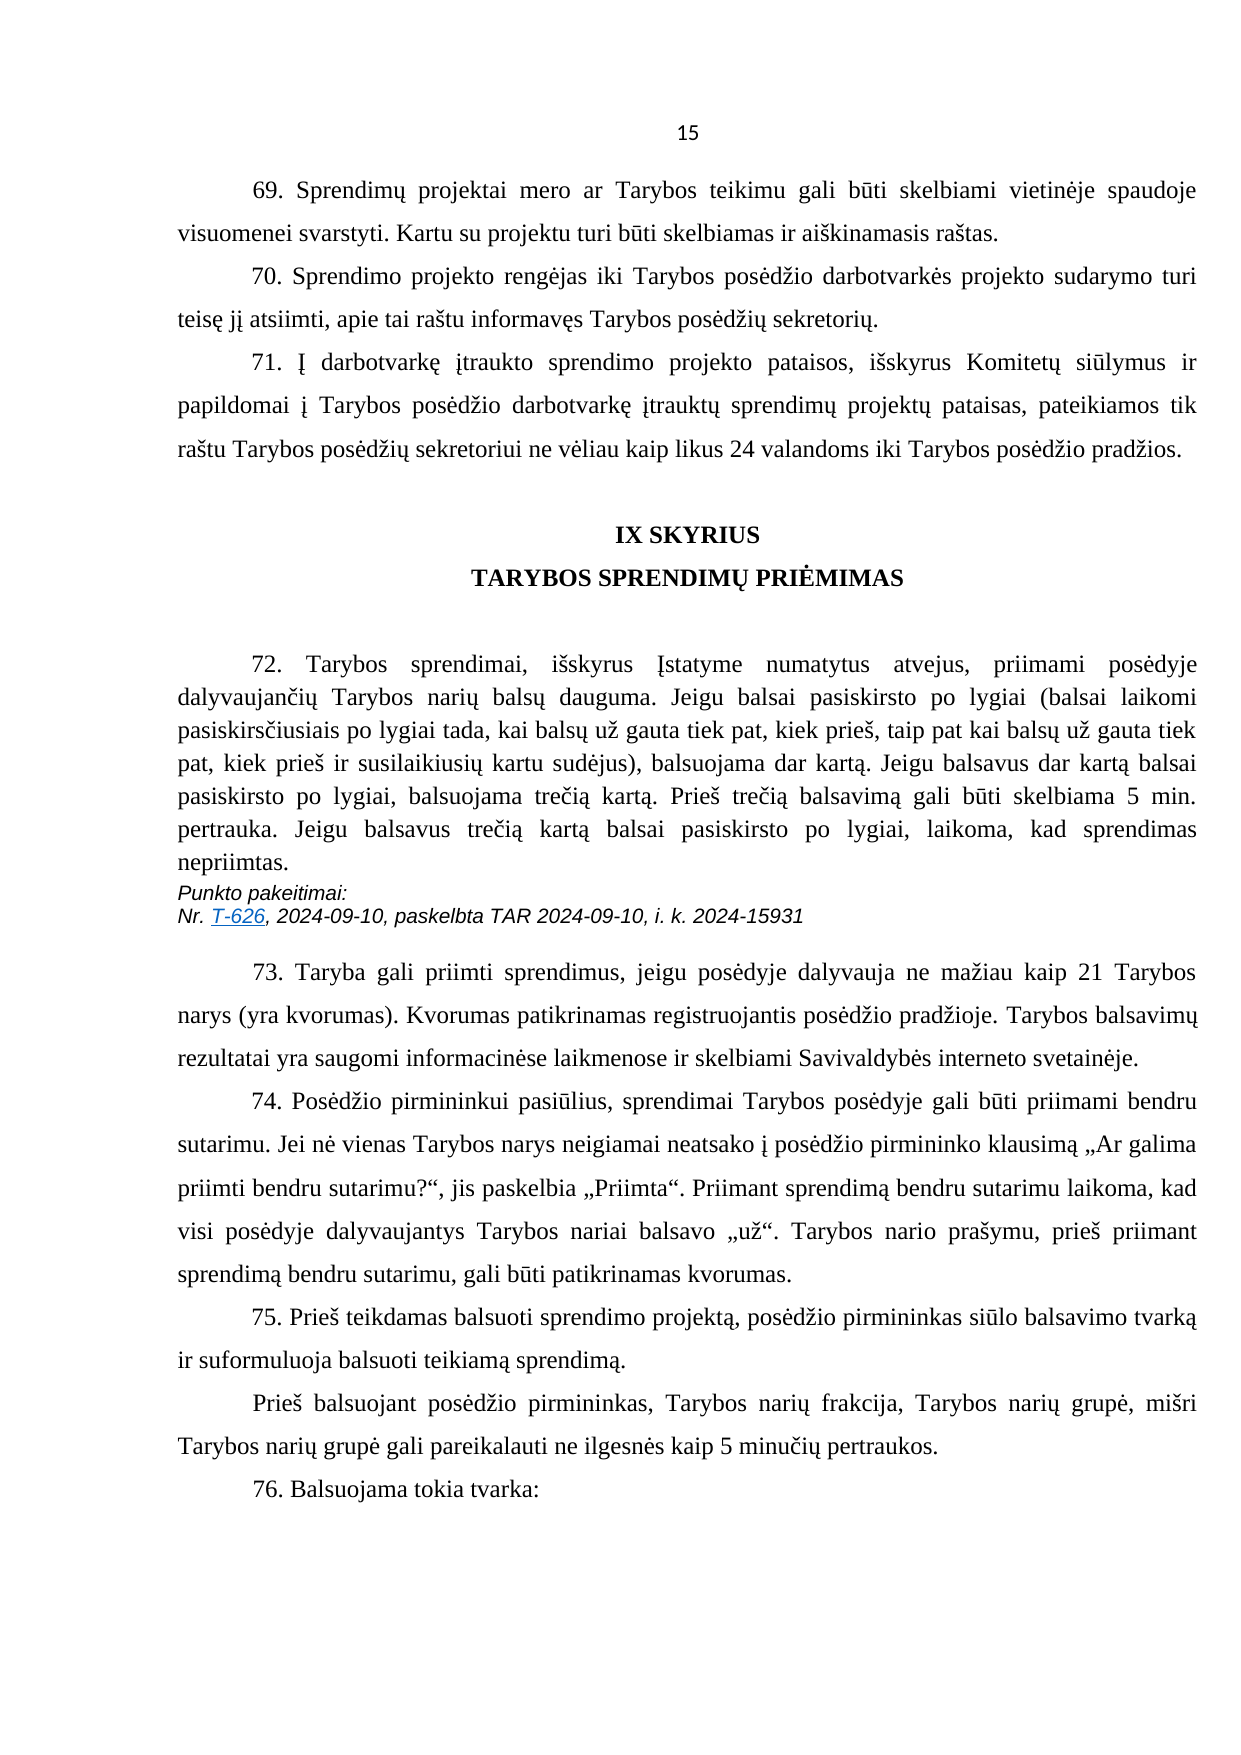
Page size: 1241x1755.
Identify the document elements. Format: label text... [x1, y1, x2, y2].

text 73. Taryba gali priimti sprendimus, jeigu posėdyje dalyvauja ne mažiau kaip 21 Tarybos narys (yra kvorumas). Kvorumas patikrinamas registruojantis posėdžio pradžioje. Tarybos balsavimų rezultatai yra saugomi informacinėse laikmenose ir skelbiami Savivaldybės interneto svetainėje. [177, 957, 1198, 1072]
text 69. Sprendimų projektai mero ar Tarybos teikimu gali būti skelbiami vietinėje spaudoje visuomenei svarstyti. Kartu su projektu turi būti skelbiamas ir aiškinamasis raštas. [177, 175, 1198, 247]
subtitle IX SKYRIUS [177, 520, 1198, 549]
text 74. Posėdžio pirmininkui pasiūlius, sprendimai Tarybos posėdyje gali būti priimami bendru sutarimu. Jei nė vienas Tarybos narys neigiamai neatsako į posėdžio pirmininko klausimą „Ar galima priimti bendru sutarimu?“, jis paskelbia „Priimta“. Priimant sprendimą bendru sutarimu laikoma, kad visi posėdyje dalyvaujantys Tarybos nariai balsavo „už“. Tarybos nario prašymu, prieš priimant sprendimą bendru sutarimu, gali būti patikrinamas kvorumas. [177, 1086, 1198, 1288]
text 71. Į darbotvarkę įtraukto sprendimo projekto pataisos, išskyrus Komitetų siūlymus ir papildomai į Tarybos posėdžio darbotvarkę įtrauktų sprendimų projektų pataisas, pateikiamos tik raštu Tarybos posėdžių sekretoriui ne vėliau kaip likus 24 valandoms iki Tarybos posėdžio pradžios. [177, 347, 1198, 462]
text 70. Sprendimo projekto rengėjas iki Tarybos posėdžio darbotvarkės projekto sudarymo turi teisę jį atsiimti, apie tai raštu informavęs Tarybos posėdžių sekretorių. [177, 261, 1198, 333]
text Punkto pakeitimai: [177, 880, 1198, 904]
text Prieš balsuojant posėdžio pirmininkas, Tarybos narių frakcija, Tarybos narių grupė, mišri Tarybos narių grupė gali pareikalauti ne ilgesnės kaip 5 minučių pertraukos. [177, 1388, 1198, 1460]
text 75. Prieš teikdamas balsuoti sprendimo projektą, posėdžio pirmininkas siūlo balsavimo tvarką ir suformuluoja balsuoti teikiamą sprendimą. [177, 1302, 1198, 1374]
subtitle TARYBOS SPRENDIMŲ PRIĖMIMAS [177, 563, 1198, 592]
text 76. Balsuojama tokia tvarka: [177, 1474, 1198, 1503]
text Nr. T-626, 2024-09-10, paskelbta TAR 2024-09-10, i. k. 2024-15931 [177, 904, 1198, 928]
text 72. Tarybos sprendimai, išskyrus Įstatyme numatytus atvejus, priimami posėdyje dalyvaujančių Tarybos narių balsų dauguma. Jeigu balsai pasiskirsto po lygiai (balsai laikomi pasiskirsčiusiais po lygiai tada, kai balsų už gauta tiek pat, kiek prieš, taip pat kai balsų už gauta tiek pat, kiek prieš ir susilaikiusių kartu sudėjus), balsuojama dar kartą. Jeigu balsavus dar kartą balsai pasiskirsto po lygiai, balsuojama trečią kartą. Prieš trečią balsavimą gali būti skelbiama 5 min. pertrauka. Jeigu balsavus trečią kartą balsai pasiskirsto po lygiai, laikoma, kad sprendimas nepriimtas. [177, 649, 1198, 876]
